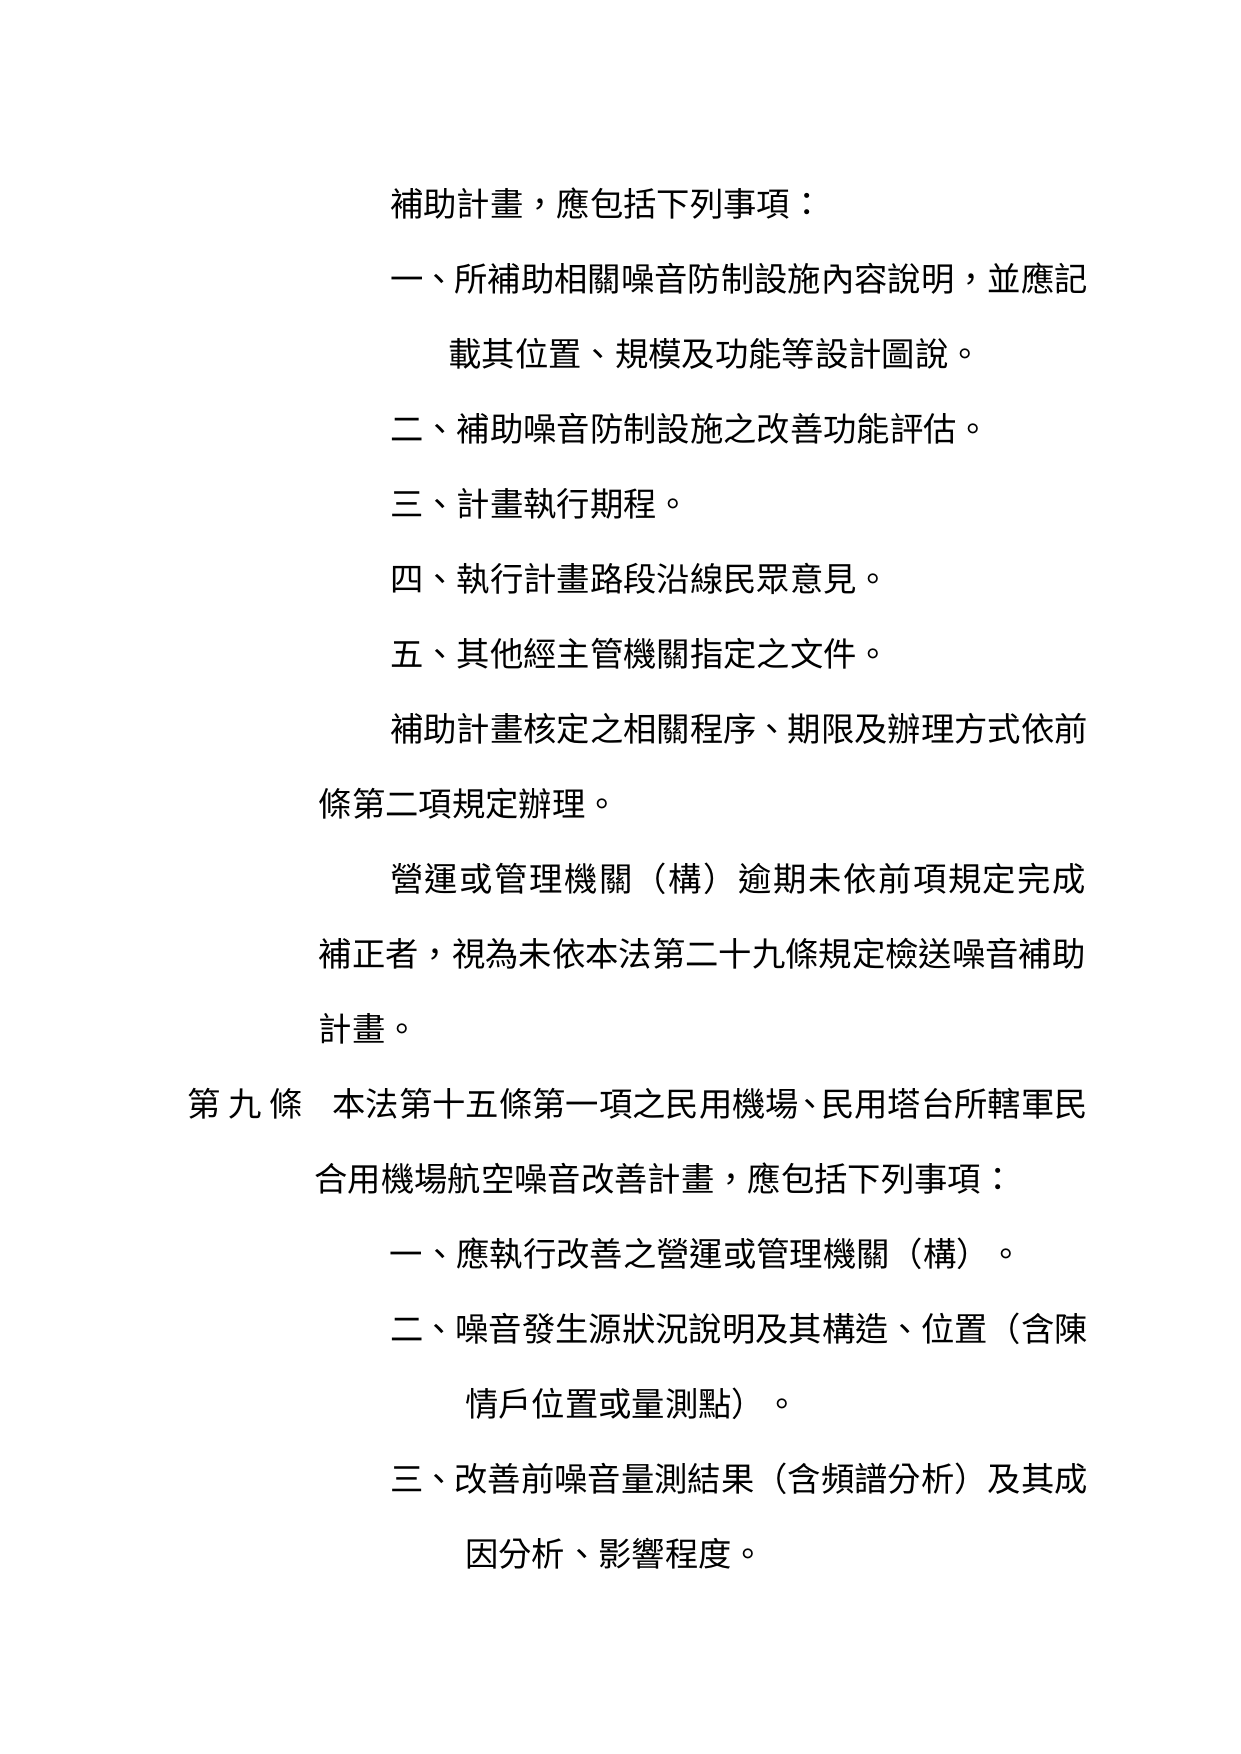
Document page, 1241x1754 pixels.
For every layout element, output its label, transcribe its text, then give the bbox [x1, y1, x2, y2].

text 一、所補助相關噪音防制設施內容說明，並應記載其位置、規模及功能等設計圖說。 [390, 239, 1087, 389]
text 五、其他經主管機關指定之文件。 [390, 614, 1087, 689]
text 補助計畫核定之相關程序、期限及辦理方式依前條第二項規定辦理。 [319, 689, 1087, 839]
text 一、應執行改善之營運或管理機關（構）。 [318, 1214, 1087, 1289]
text 補助計畫，應包括下列事項： [390, 164, 1087, 239]
text 三、改善前噪音量測結果（含頻譜分析）及其成因分析、影響程度。 [390, 1439, 1087, 1589]
text 四、執行計畫路段沿線民眾意見。 [390, 539, 1087, 614]
text 三、計畫執行期程。 [390, 464, 1087, 539]
text 二、補助噪音防制設施之改善功能評估。 [390, 389, 1087, 464]
text 第 九 條 本法第十五條第一項之民用機場、民用塔台所轄軍民合用機場航空噪音改善計畫，應包括下列事項： [187, 1064, 1087, 1214]
text 二、噪音發生源狀況說明及其構造、位置（含陳情戶位置或量測點）。 [390, 1289, 1087, 1439]
text 營運或管理機關（構）逾期未依前項規定完成補正者，視為未依本法第二十九條規定檢送噪音補助計畫。 [319, 839, 1087, 1064]
